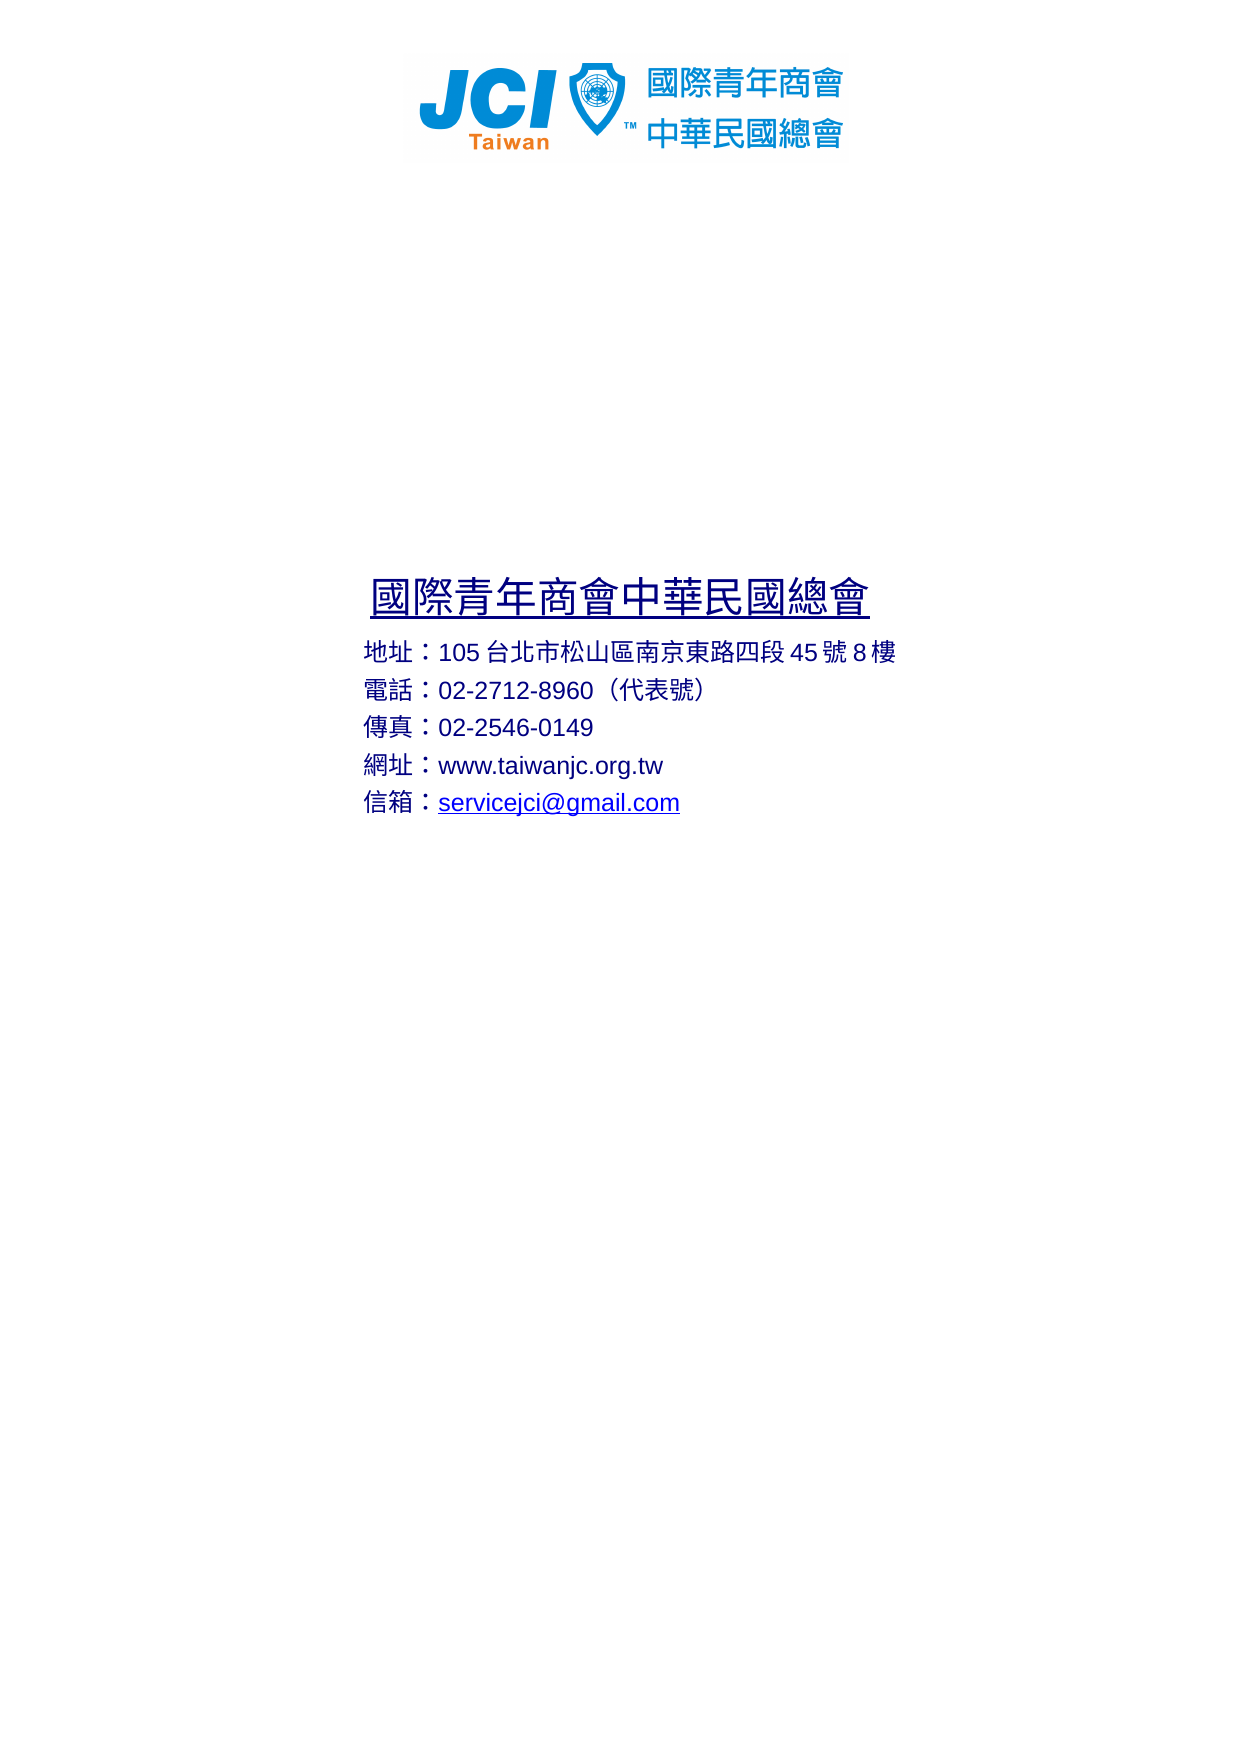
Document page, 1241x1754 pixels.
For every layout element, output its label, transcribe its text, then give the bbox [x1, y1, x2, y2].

text 國際青年商會中華民國總會 [53, 557, 1187, 632]
text 信箱：servicejci@gmail.com [363, 782, 1187, 819]
text 傳真：02-2546-0149 [363, 707, 1187, 744]
text 地址：105台北市松山區南京東路四段45號8樓 [363, 632, 1187, 669]
text 網址：www.taiwanjc.org.tw [363, 744, 1187, 782]
text 電話：02-2712-8960（代表號） [363, 669, 1187, 707]
picture [403, 53, 849, 163]
table_header [56, 220, 1184, 257]
